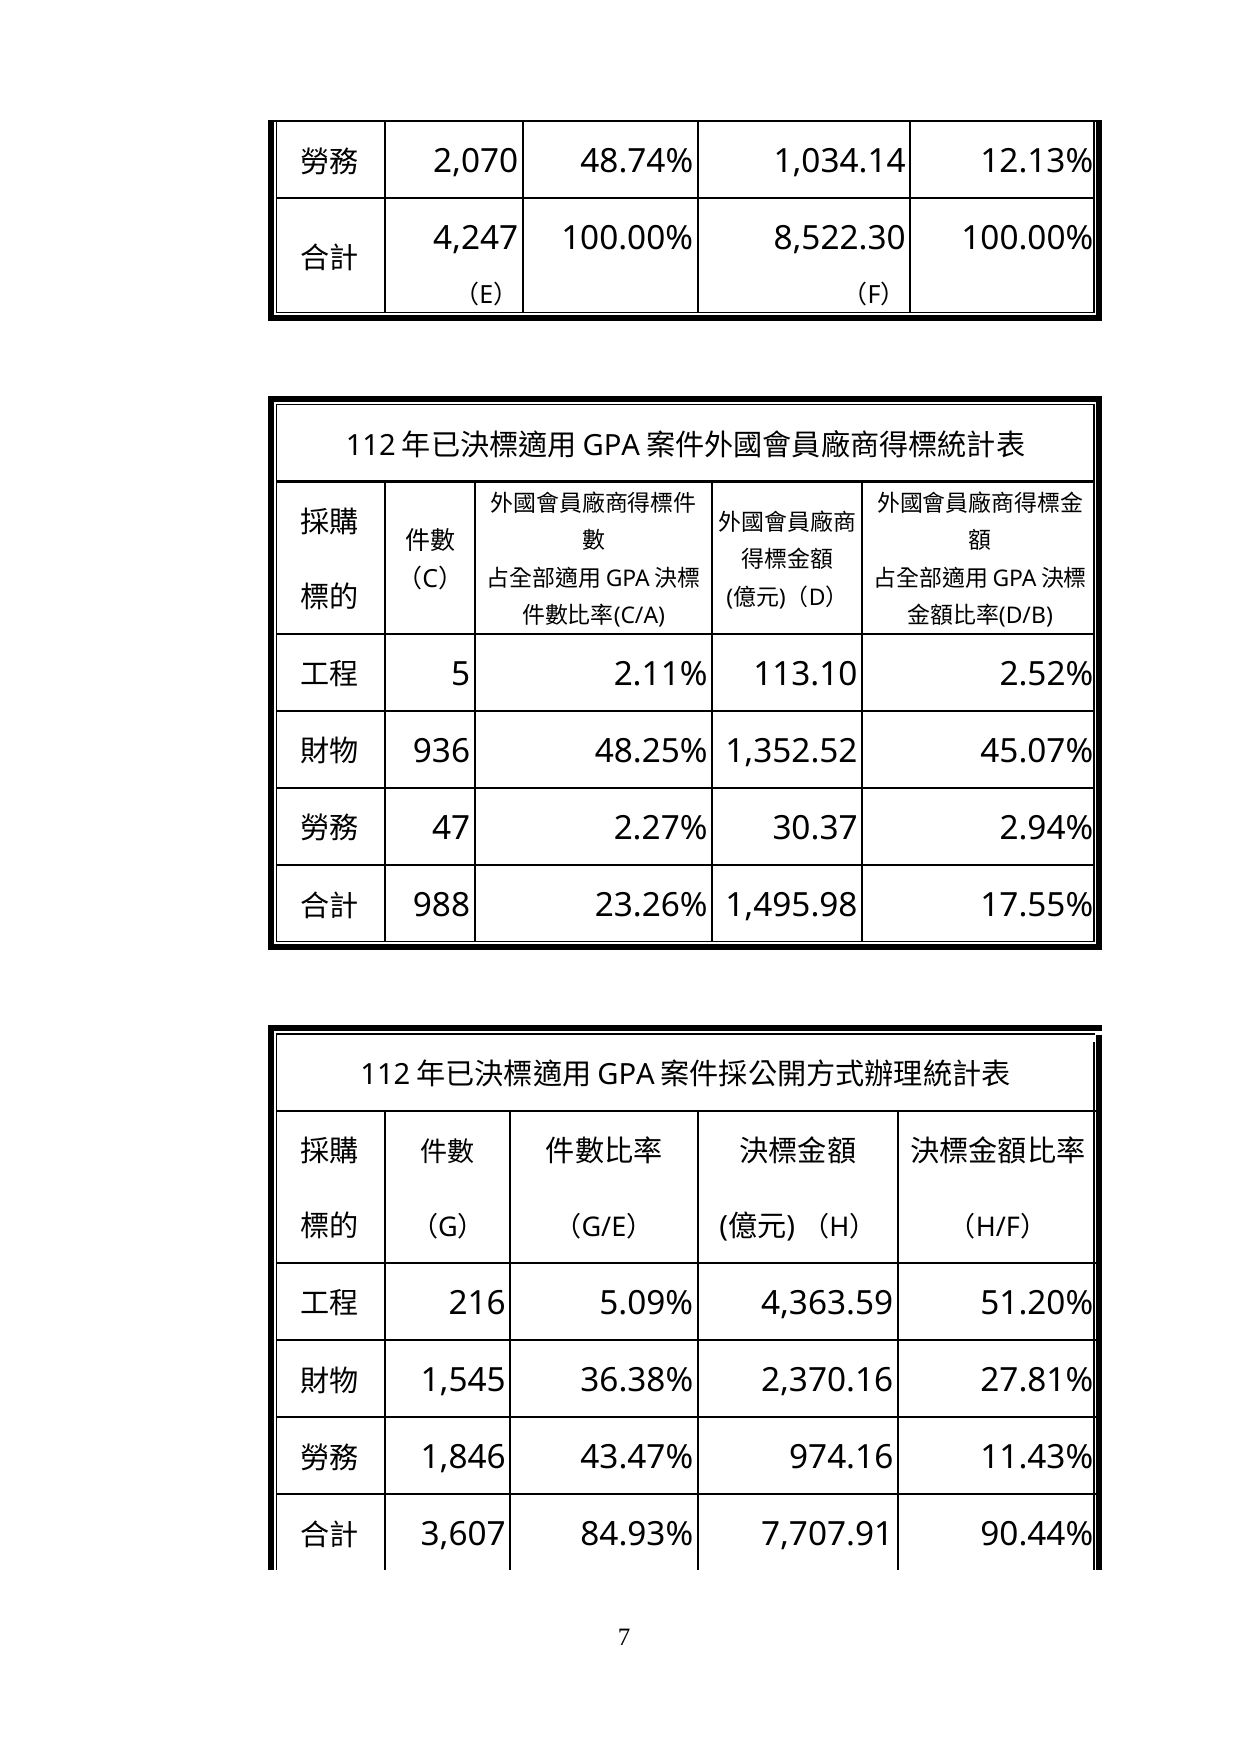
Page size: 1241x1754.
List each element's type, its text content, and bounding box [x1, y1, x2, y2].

table_cell 100.00% [911, 199, 1093, 312]
table_cell 1,034.14 [699, 122, 909, 197]
table_cell 工程 [277, 635, 384, 709]
table_cell 1,495.98 [713, 866, 861, 941]
table_header 112年已決標適用GPA案件外國會員廠商得標統計表 [277, 405, 1093, 480]
table_cell 100.00% [524, 199, 697, 312]
table_cell 勞務 [277, 789, 384, 864]
table_cell 11.43% [899, 1418, 1093, 1493]
table_cell 合計 [277, 199, 384, 312]
table_cell 27.81% [899, 1341, 1093, 1416]
table_cell 48.25% [476, 712, 711, 787]
table_cell 財物 [277, 712, 384, 787]
table_cell 外國會員廠商 得標金額 (億元)（D） [713, 483, 861, 632]
table_cell 43.47% [511, 1418, 697, 1493]
table_cell 48.74% [524, 122, 697, 197]
table_cell 勞務 [277, 1418, 384, 1493]
table_cell 採購 標的 [277, 483, 384, 632]
table_header [1098, 1025, 1116, 1109]
table_cell 36.38% [511, 1341, 697, 1416]
table_cell 988 [386, 866, 474, 941]
table_cell [1102, 1339, 1116, 1416]
table_cell 8,522.30 （F） [699, 199, 909, 312]
table_cell 51.20% [899, 1264, 1093, 1339]
table_cell 3,607 [386, 1495, 509, 1570]
table_cell 974.16 [699, 1418, 897, 1493]
table_cell 決標金額 (億元) （H） [699, 1112, 897, 1262]
table_cell 勞務 [277, 122, 384, 197]
table_cell [1102, 1110, 1116, 1262]
table_cell [1102, 1493, 1116, 1570]
table_cell [1102, 1262, 1116, 1339]
table_cell 4,247 （E） [386, 199, 522, 312]
table_cell 30.37 [713, 789, 861, 864]
table_cell 45.07% [863, 712, 1093, 787]
table_cell 113.10 [713, 635, 861, 709]
table_cell 216 [386, 1264, 509, 1339]
table_cell 5 [386, 635, 474, 709]
table_cell 合計 [277, 866, 384, 941]
table_cell 2,070 [386, 122, 522, 197]
table_header 112年已決標適用GPA案件採公開方式辦理統計表 [274, 1031, 1098, 1109]
table_cell 90.44% [899, 1495, 1093, 1570]
table_cell 合計 [277, 1495, 384, 1570]
table_cell 2.52% [863, 635, 1093, 709]
table_cell 4,363.59 [699, 1264, 897, 1339]
table_cell 1,545 [386, 1341, 509, 1416]
table_cell 件數比率（G/E） [511, 1112, 697, 1262]
table_cell 17.55% [863, 866, 1093, 941]
table_cell 件數（C） [386, 483, 474, 632]
table_cell 2.27% [476, 789, 711, 864]
table_cell 財物 [277, 1341, 384, 1416]
table_cell 47 [386, 789, 474, 864]
table_cell 件數（G） [386, 1112, 509, 1262]
table_cell 1,846 [386, 1418, 509, 1493]
table_cell 2.94% [863, 789, 1093, 864]
table_cell 外國會員廠商得標金額 占全部適用GPA決標 金額比率(D/B) [863, 483, 1093, 632]
table_cell 決標金額比率 （H/F） [899, 1112, 1093, 1262]
table_cell 外國會員廠商得標件數 占全部適用GPA決標 件數比率(C/A) [476, 483, 711, 632]
table_cell 936 [386, 712, 474, 787]
table_cell 工程 [277, 1264, 384, 1339]
table_cell 2,370.16 [699, 1341, 897, 1416]
table_cell 12.13% [911, 122, 1093, 197]
table_cell 5.09% [511, 1264, 697, 1339]
table_cell 採購 標的 [277, 1112, 384, 1262]
table_cell 23.26% [476, 866, 711, 941]
table_cell 7,707.91 [699, 1495, 897, 1570]
table_cell [1102, 1416, 1116, 1493]
table_cell 2.11% [476, 635, 711, 709]
table_cell 1,352.52 [713, 712, 861, 787]
table_cell 84.93% [511, 1495, 697, 1570]
